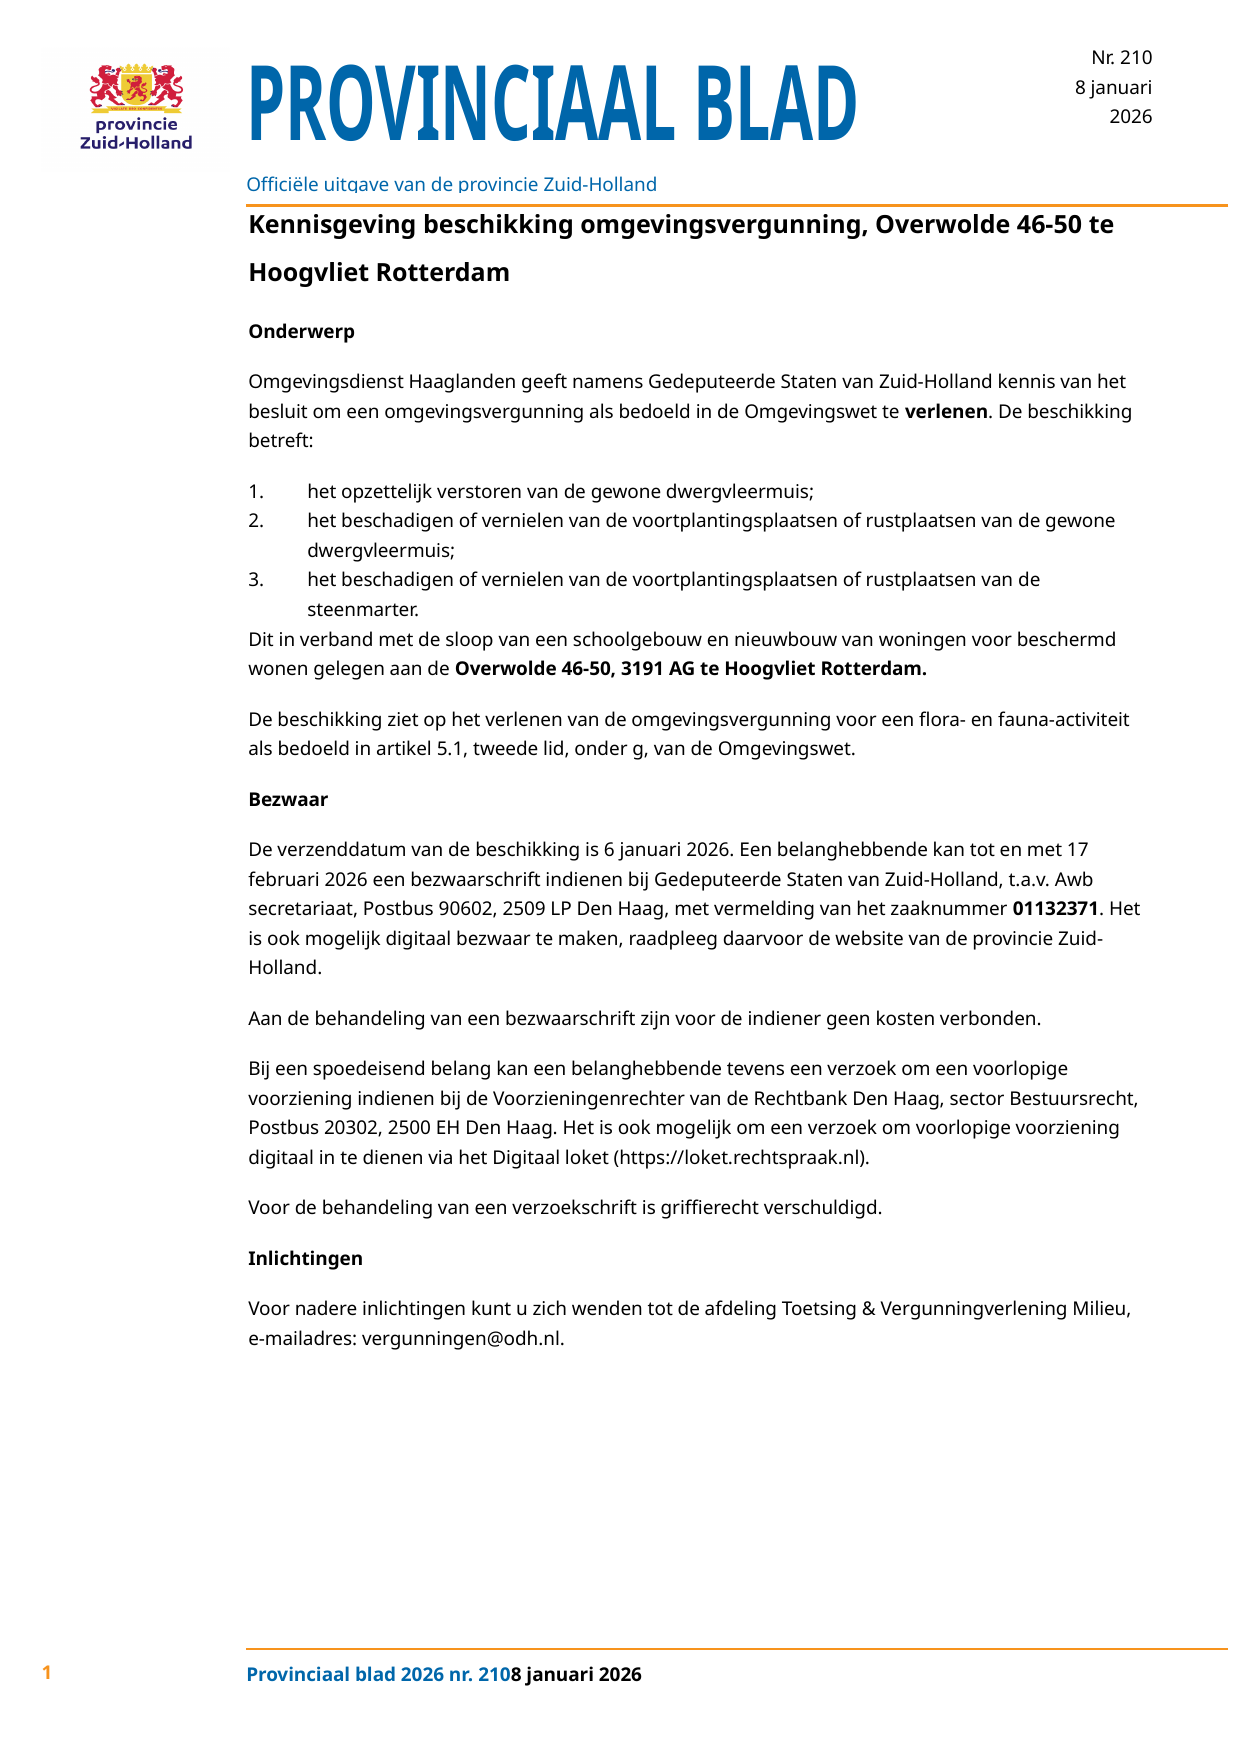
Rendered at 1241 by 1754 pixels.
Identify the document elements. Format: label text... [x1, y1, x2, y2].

text Dit in verband met de sloop van een schoolgebouw en nieuwbouw van woningen voor beschermd wonen gelegen aan de Overwolde 46-50, 3191 AG te Hoogvliet Rotterdam. [248, 626, 1152, 681]
text Voor de behandeling van een verzoekschrift is griffierecht verschuldigd. [248, 1194, 1152, 1220]
text Onderwerp [248, 318, 1152, 344]
text Aan de behandeling van een bezwaarschrift zijn voor de indiener geen kosten verbonden. [248, 1005, 1152, 1031]
picture [41, 47, 231, 172]
text Inlichtingen [248, 1245, 1152, 1271]
text Bezwaar [248, 786, 1152, 812]
text De beschikking ziet op het verlenen van de omgevingsvergunning voor een flora- en fauna-activiteit als bedoeld in artikel 5.1, tweede lid, onder g, van de Omgevingswet. [248, 706, 1152, 761]
list het beschadigen of vernielen van de voortplantingsplaatsen of rustplaatsen van de steenmarter. [248, 567, 1152, 622]
list het beschadigen of vernielen van de voortplantingsplaatsen of rustplaatsen van de gewone dwergvleermuis; [248, 507, 1152, 563]
text Omgevingsdienst Haaglanden geeft namens Gedeputeerde Staten van Zuid-Holland kennis van het besluit om een omgevingsvergunning als bedoeld in de Omgevingswet te verlenen. De beschikking betreft: [248, 368, 1152, 453]
text De verzenddatum van de beschikking is 6 januari 2026. Een belanghebbende kan tot en met 17 februari 2026 een bezwaarschrift indienen bij Gedeputeerde Staten van Zuid-Holland, t.a.v. Awb secretariaat, Postbus 90602, 2509 LP Den Haag, met vermelding van het zaaknummer 01132371. Het is ook mogelijk digitaal bezwaar te maken, raadpleeg daarvoor de website van de provincie Zuid-Holland. [248, 836, 1152, 980]
text Bij een spoedeisend belang kan een belanghebbende tevens een verzoek om een voorlopige voorziening indienen bij de Voorzieningenrechter van de Rechtbank Den Haag, sector Bestuursrecht, Postbus 20302, 2500 EH Den Haag. Het is ook mogelijk om een verzoek om voorlopige voorziening digitaal in te dienen via het Digitaal loket (https://loket.rechtspraak.nl). [248, 1055, 1152, 1170]
list het opzettelijk verstoren van de gewone dwergvleermuis; [248, 478, 1152, 504]
text Voor nadere inlichtingen kunt u zich wenden tot de afdeling Toetsing & Vergunningverlening Milieu, e-mailadres: vergunningen@odh.nl. [248, 1295, 1152, 1351]
text Kennisgeving beschikking omgevingsvergunning, Overwolde 46-50 te Hoogvliet Rotterdam [248, 207, 1152, 288]
